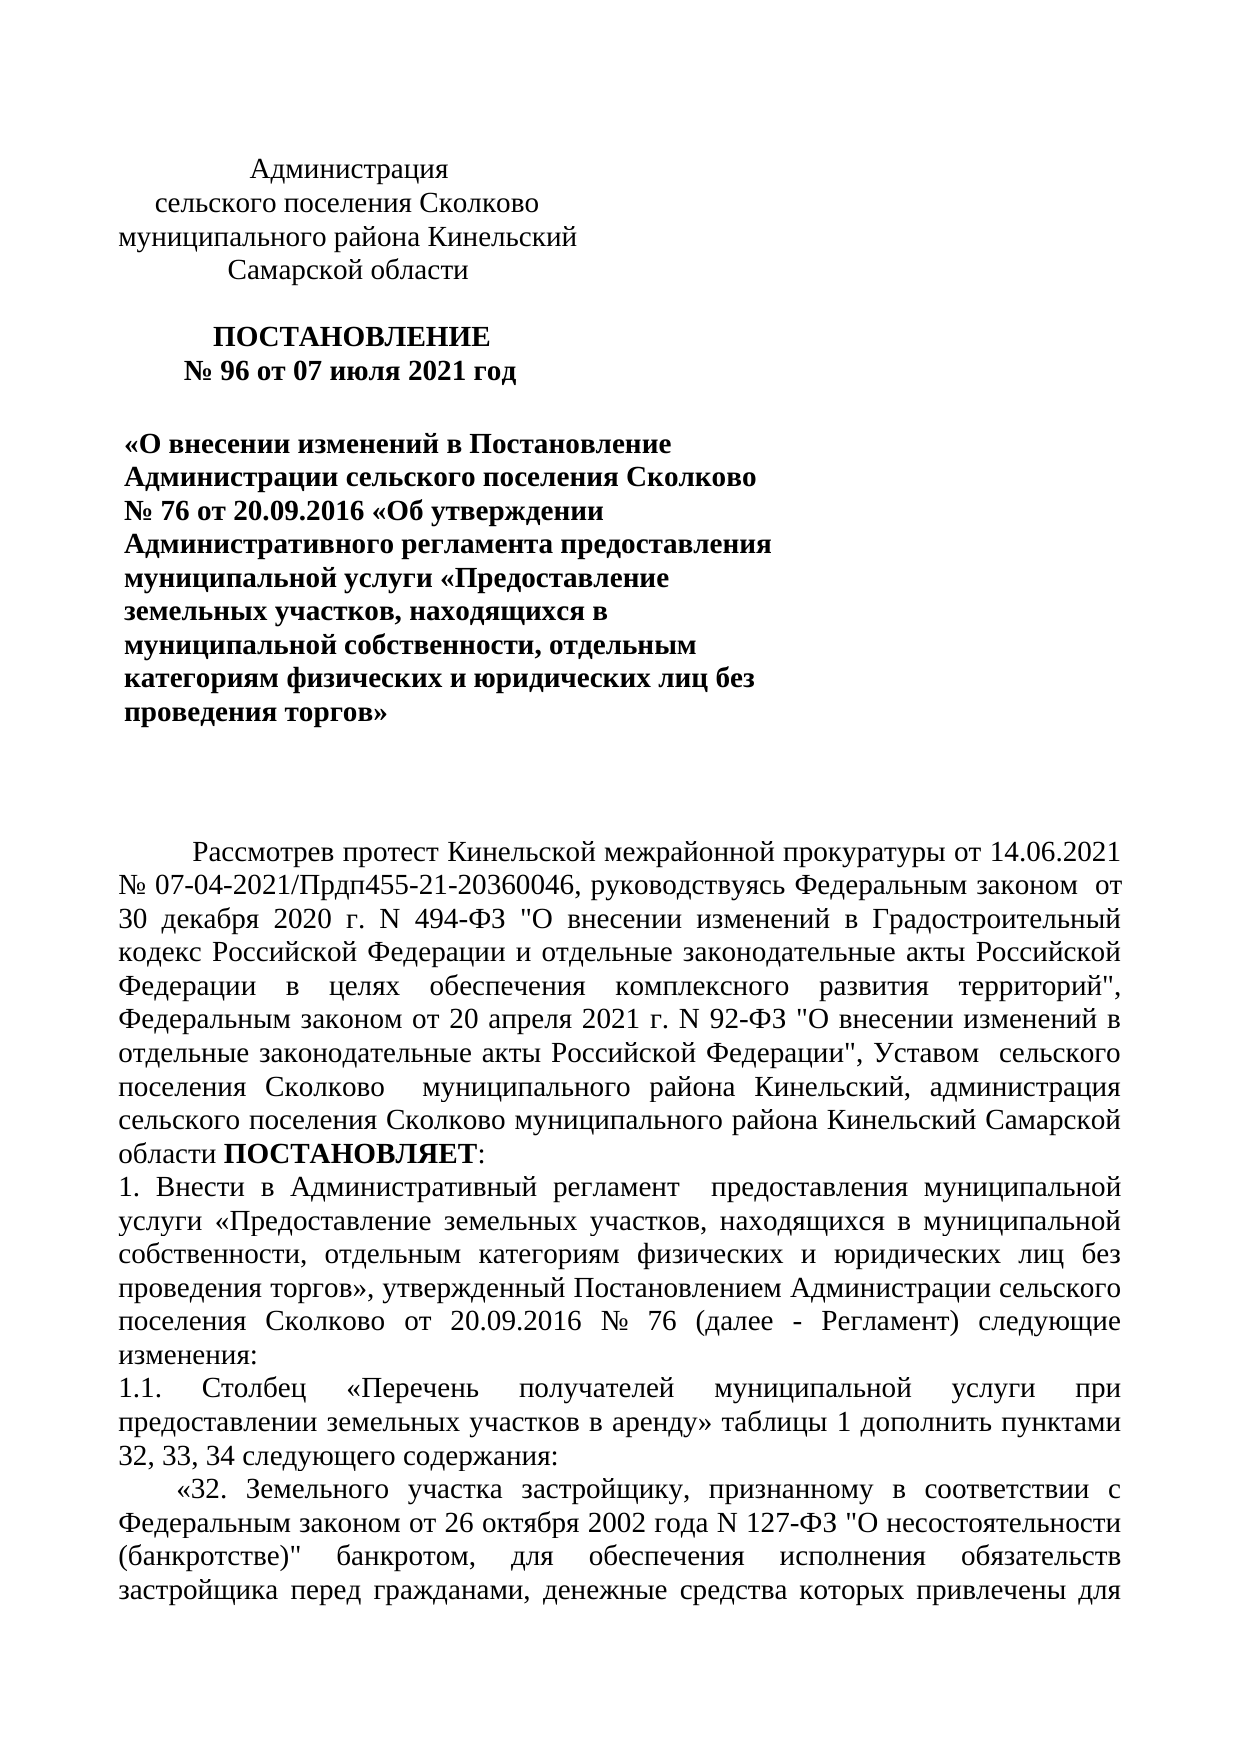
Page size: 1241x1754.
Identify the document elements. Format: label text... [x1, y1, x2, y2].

table_header «О внесении изменений в Постановление Администрации сельского поселения Сколково № 76 от 20.09.2016 «Об утверждении Административного регламента предоставления муниципальной услуги «Предоставление земельных участков, находящихся в муниципальной собственности, отдельным категориям физических и юридических лиц без проведения торгов» [118, 420, 796, 733]
text муниципального района Кинельский [118, 219, 1122, 252]
text Самарской области [118, 252, 1122, 286]
text «32. Земельного участка застройщику, признанному в соответствии с Федеральным законом от 26 октября 2002 года N 127-ФЗ "О несостоятельности (банкротстве)" банкротом, для обеспечения исполнения обязательств застройщика перед гражданами, денежные средства которых привлечены для [118, 1471, 1122, 1605]
text № 96 от 07 июля 2021 год [118, 353, 1122, 386]
text 1. Внести в Административный регламент предоставления муниципальной услуги «Предоставление земельных участков, находящихся в муниципальной собственности, отдельным категориям физических и юридических лиц без проведения торгов», утвержденный Постановлением Администрации сельского поселения Сколково от 20.09.2016 № 76 (далее - Регламент) следующие изменения: [118, 1169, 1122, 1371]
text ПОСТАНОВЛЕНИЕ [118, 319, 1122, 353]
text 1.1. Столбец «Перечень получателей муниципальной услуги при предоставлении земельных участков в аренду» таблицы 1 дополнить пунктами 32, 33, 34 следующего содержания: [118, 1371, 1122, 1471]
text сельского поселения Сколково [118, 185, 1122, 219]
text Администрация [118, 152, 1122, 185]
text Рассмотрев протест Кинельской межрайонной прокуратуры от 14.06.2021 № 07-04-2021/Прдп455-21-20360046, руководствуясь Федеральным законом от 30 декабря 2020 г. N 494-ФЗ "О внесении изменений в Градостроительный кодекс Российской Федерации и отдельные законодательные акты Российской Федерации в целях обеспечения комплексного развития территорий", Федеральным законом от 20 апреля 2021 г. N 92-ФЗ "О внесении изменений в отдельные законодательные акты Российской Федерации", Уставом сельского поселения Сколково муниципального района Кинельский, администрация сельского поселения Сколково муниципального района Кинельский Самарской области ПОСТАНОВЛЯЕТ: [118, 834, 1122, 1169]
